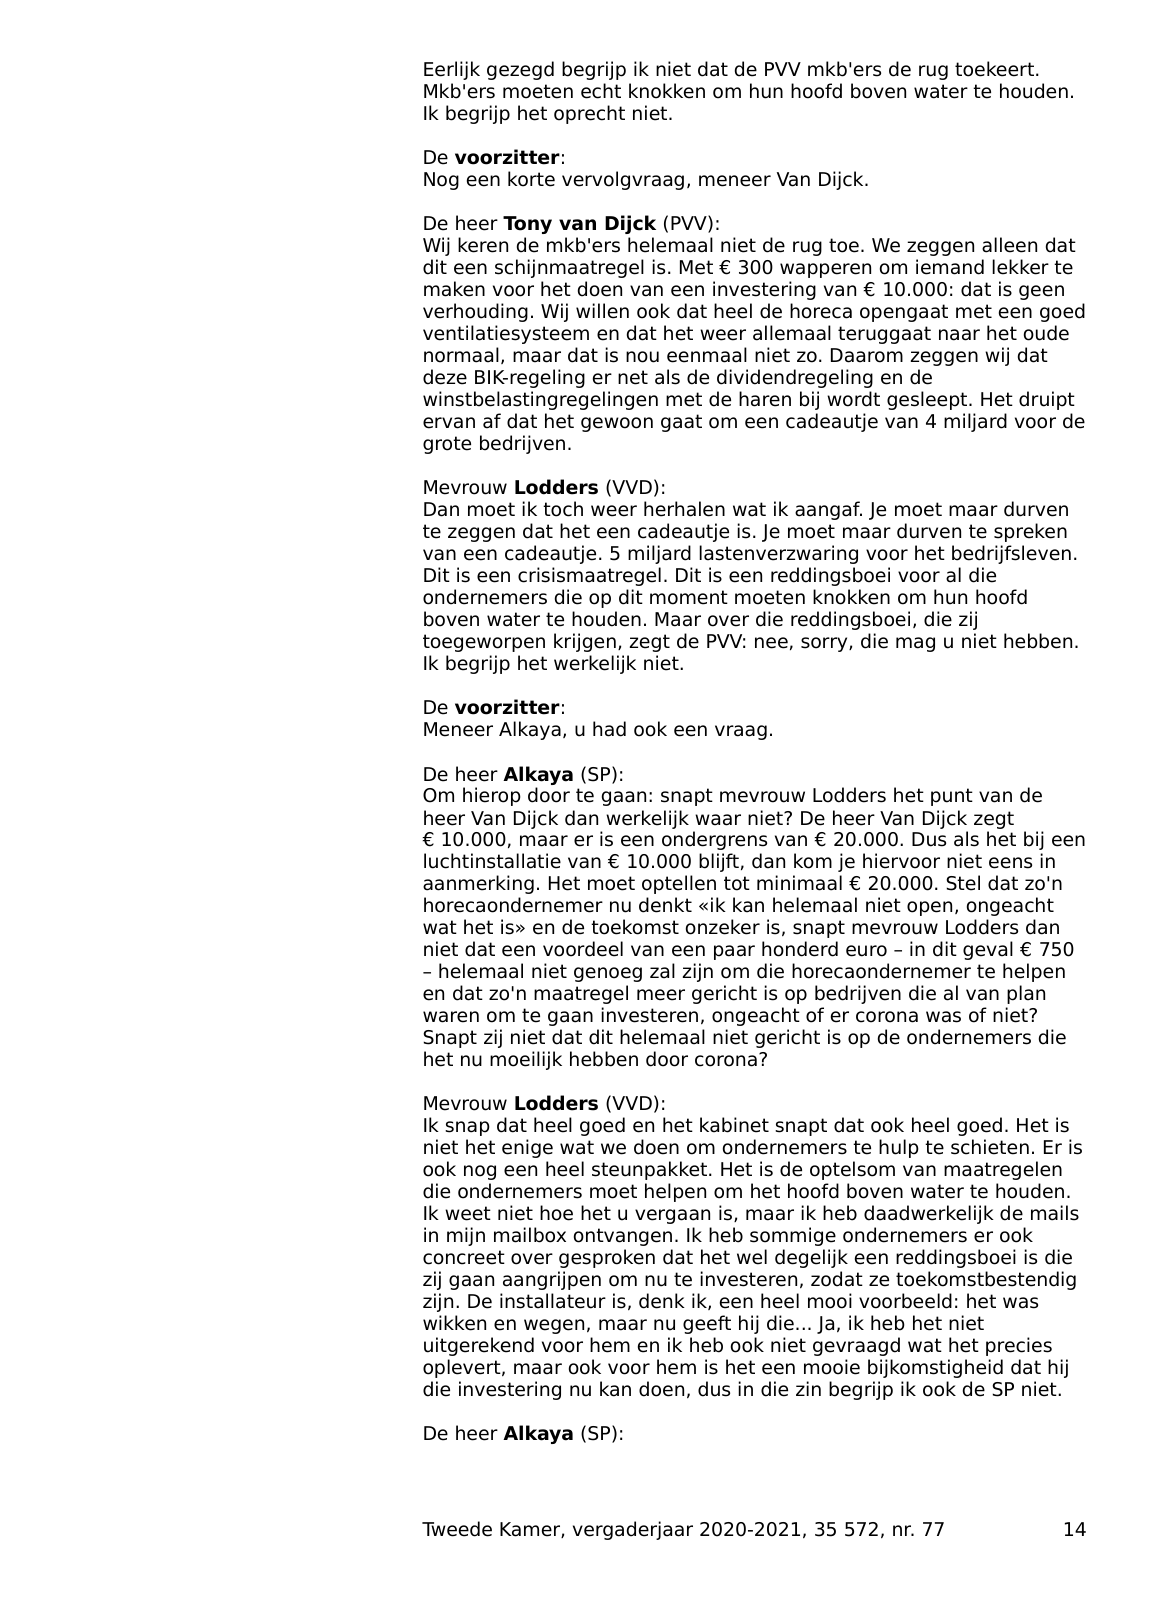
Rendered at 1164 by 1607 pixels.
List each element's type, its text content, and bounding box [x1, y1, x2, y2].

text De heer Alkaya (SP): [422, 763, 1087, 785]
text Meneer Alkaya, u had ook een vraag. [422, 719, 1087, 741]
text Wij keren de mkb'ers helemaal niet de rug toe. We zeggen alleen dat dit een schijnmaatregel is. Met € 300 wapperen om iemand lekker te maken voor het doen van een investering van € 10.000: dat is geen verhouding. Wij willen ook dat heel de horeca opengaat met een goed ventilatiesysteem en dat het weer allemaal teruggaat naar het oude normaal, maar dat is nou eenmaal niet zo. Daarom zeggen wij dat deze BIK-regeling er net als de dividendregeling en de winstbelastingregelingen met de haren bij wordt gesleept. Het druipt ervan af dat het gewoon gaat om een cadeautje van 4 miljard voor de grote bedrijven. [422, 235, 1087, 455]
text Mevrouw Lodders (VVD): [422, 1093, 1087, 1115]
text Ik snap dat heel goed en het kabinet snapt dat ook heel goed. Het is niet het enige wat we doen om ondernemers te hulp te schieten. Er is ook nog een heel steunpakket. Het is de optelsom van maatregelen die ondernemers moet helpen om het hoofd boven water te houden. Ik weet niet hoe het u vergaan is, maar ik heb daadwerkelijk de mails in mijn mailbox ontvangen. Ik heb sommige ondernemers er ook concreet over gesproken dat het wel degelijk een reddingsboei is die zij gaan aangrijpen om nu te investeren, zodat ze toekomstbestendig zijn. De installateur is, denk ik, een heel mooi voorbeeld: het was wikken en wegen, maar nu geeft hij die... Ja, ik heb het niet uitgerekend voor hem en ik heb ook niet gevraagd wat het precies oplevert, maar ook voor hem is het een mooie bijkomstigheid dat hij die investering nu kan doen, dus in die zin begrijp ik ook de SP niet. [422, 1115, 1087, 1401]
text De heer Alkaya (SP): [422, 1423, 1087, 1445]
text Mevrouw Lodders (VVD): [422, 477, 1087, 499]
text Eerlijk gezegd begrijp ik niet dat de PVV mkb'ers de rug toekeert. Mkb'ers moeten echt knokken om hun hoofd boven water te houden. Ik begrijp het oprecht niet. [422, 59, 1087, 125]
text Om hierop door te gaan: snapt mevrouw Lodders het punt van de heer Van Dijck dan werkelijk waar niet? De heer Van Dijck zegt € 10.000, maar er is een ondergrens van € 20.000. Dus als het bij een luchtinstallatie van € 10.000 blijft, dan kom je hiervoor niet eens in aanmerking. Het moet optellen tot minimaal € 20.000. Stel dat zo'n horecaondernemer nu denkt «ik kan helemaal niet open, ongeacht wat het is» en de toekomst onzeker is, snapt mevrouw Lodders dan niet dat een voordeel van een paar honderd euro – in dit geval € 750 – helemaal niet genoeg zal zijn om die horecaondernemer te helpen en dat zo'n maatregel meer gericht is op bedrijven die al van plan waren om te gaan investeren, ongeacht of er corona was of niet? Snapt zij niet dat dit helemaal niet gericht is op de ondernemers die het nu moeilijk hebben door corona? [422, 785, 1087, 1071]
text De heer Tony van Dijck (PVV): [422, 213, 1087, 235]
text Nog een korte vervolgvraag, meneer Van Dijck. [422, 169, 1087, 191]
text De voorzitter: [422, 147, 1087, 169]
text De voorzitter: [422, 697, 1087, 719]
text Dan moet ik toch weer herhalen wat ik aangaf. Je moet maar durven te zeggen dat het een cadeautje is. Je moet maar durven te spreken van een cadeautje. 5 miljard lastenverzwaring voor het bedrijfsleven. Dit is een crisismaatregel. Dit is een reddingsboei voor al die ondernemers die op dit moment moeten knokken om hun hoofd boven water te houden. Maar over die reddingsboei, die zij toegeworpen krijgen, zegt de PVV: nee, sorry, die mag u niet hebben. Ik begrijp het werkelijk niet. [422, 499, 1087, 675]
